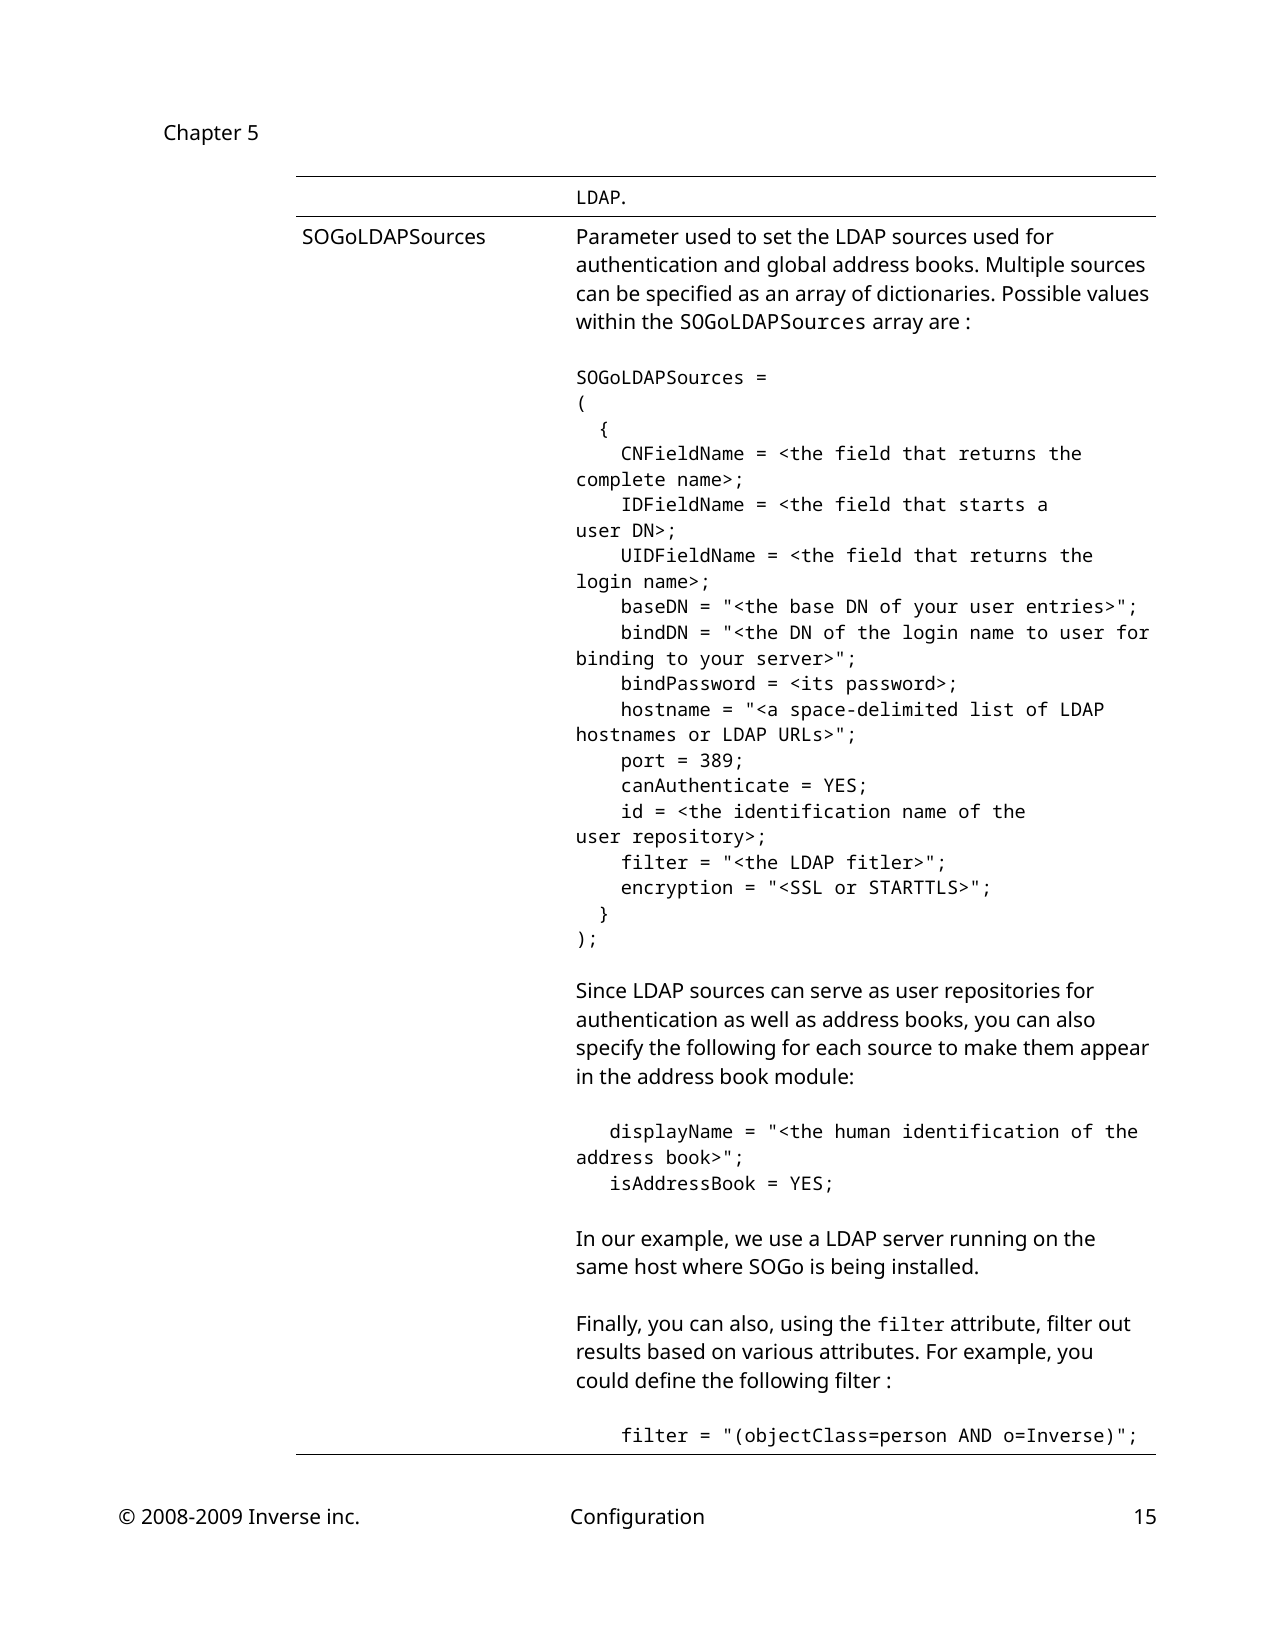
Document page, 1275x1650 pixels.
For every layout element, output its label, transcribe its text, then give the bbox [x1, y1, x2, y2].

table_cell SOGoLDAPSources [296, 217, 570, 1454]
table_cell Parameter used to set the LDAP sources used for authentication and global address books. Multiple sources can be specified as an array of dictionaries. Possible values within the SOGoLDAPSources array are : SOGoLDAPSources = ( { CNFieldName = <the field that returns the complete name>; IDFieldName = <the field that starts a user DN>; UIDFieldName = <the field that returns the login name>; baseDN = "<the base DN of your user entries>"; bindDN = "<the DN of the login name to user for binding to your server>"; bindPassword = <its password>; hostname = "<a space-delimited list of LDAP hostnames or LDAP URLs>"; port = 389; canAuthenticate = YES; id = <the identification name of the user repository>; filter = "<the LDAP fitler>"; encryption = "<SSL or STARTTLS>"; } ); Since LDAP sources can serve as user repositories for authentication as well as address books, you can also specify the following for each source to make them appear in the address book module: displayName = "<the human identification of the address book>"; isAddressBook = YES; In our example, we use a LDAP server running on the same host where SOGo is being installed. Finally, you can also, using the filter attribute, filter out results based on various attributes. For example, you could define the following filter : filter = "(objectClass=person AND o=Inverse)"; [570, 217, 1156, 1454]
table_header LDAP. [570, 177, 1156, 216]
table_header [296, 177, 570, 216]
